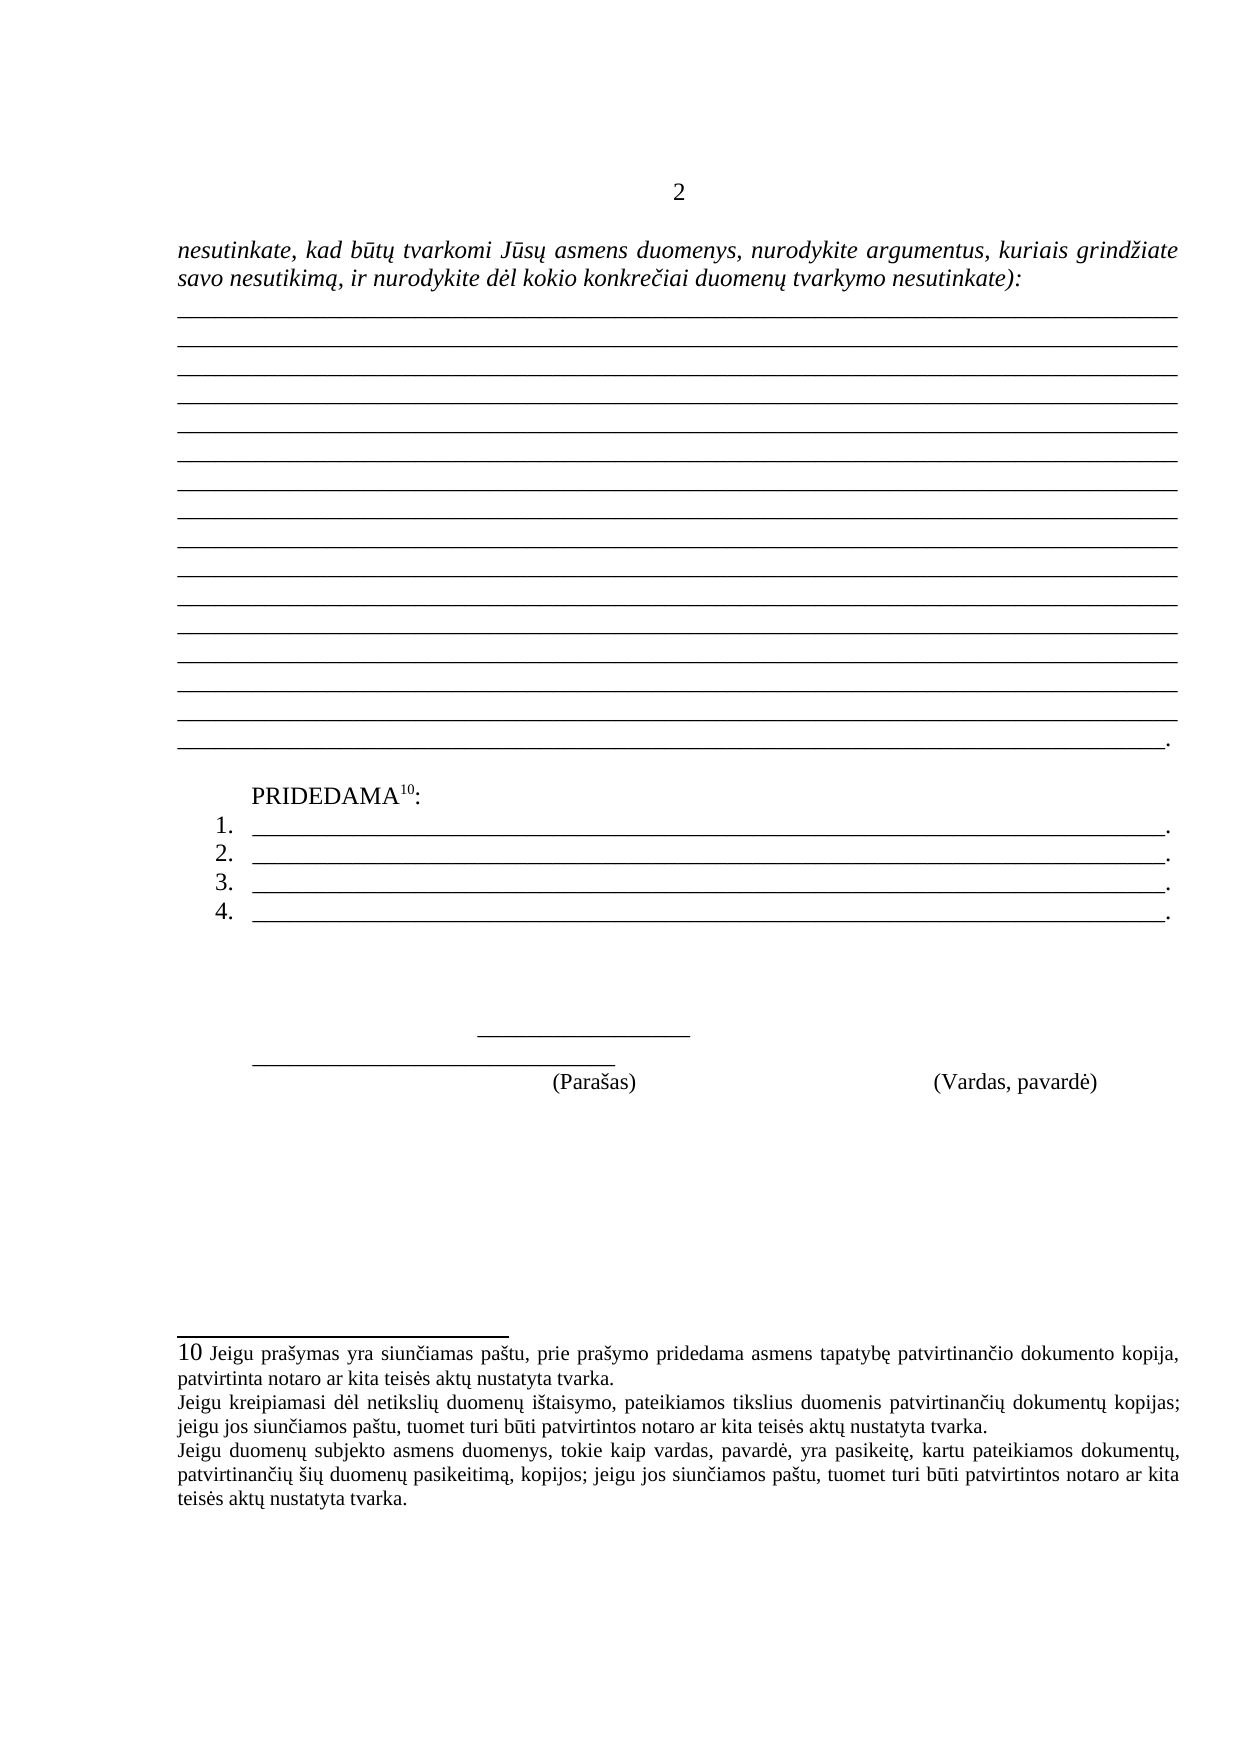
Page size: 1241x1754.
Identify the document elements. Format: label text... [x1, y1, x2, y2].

text (Parašas) (Vardas, pavardė) [252, 1068, 1181, 1095]
text _______________________________________________________________________________________________________________________________________________________________________________________________________________________________________________________________________________________________________________________________________________________________________________________________________________________________________________________________________________________________________________________________________________________________________________________________________________________________________________________________________________________________________________________________________________________________________________________________________________________________________________________________________________________________________________________________________________________________________________________________________________________________________________________________________________________________________________________________________________________________________________________________________________________________________________________________________________________________________________________________. [177, 292, 1181, 752]
text 4. _________________________________________________________________________. [215, 896, 1181, 925]
text 1. _________________________________________________________________________. [215, 810, 1181, 838]
text Jeigu kreipiamasi dėl netikslių duomenų ištaisymo, pateikiamos tikslius duomenis patvirtinančių dokumentų kopijas; jeigu jos siunčiamos paštu, tuomet turi būti patvirtintos notaro ar kita teisės aktų nustatyta tvarka. [177, 1390, 1181, 1438]
text nesutinkate, kad būtų tvarkomi Jūsų asmens duomenys, nurodykite argumentus, kuriais grindžiate savo nesutikimą, ir nurodykite dėl kokio konkrečiai duomenų tvarkymo nesutinkate): [177, 235, 1181, 292]
text Jeigu duomenų subjekto asmens duomenys, tokie kaip vardas, pavardė, yra pasikeitę, kartu pateikiamos dokumentų, patvirtinančių šių duomenų pasikeitimą, kopijos; jeigu jos siunčiamos paštu, tuomet turi būti patvirtintos notaro ar kita teisės aktų nustatyta tvarka. [177, 1438, 1181, 1510]
text Jeigu prašymas yra siunčiamas paštu, prie prašymo pridedama asmens tapatybę patvirtinančio dokumento kopija, patvirtinta notaro ar kita teisės aktų nustatyta tvarka. [177, 1337, 1181, 1390]
text 3. _________________________________________________________________________. [215, 867, 1181, 896]
text PRIDEDAMA: [177, 781, 1181, 810]
text _________________ _____________________________ [252, 1011, 1181, 1068]
text 2. _________________________________________________________________________. [215, 838, 1181, 867]
